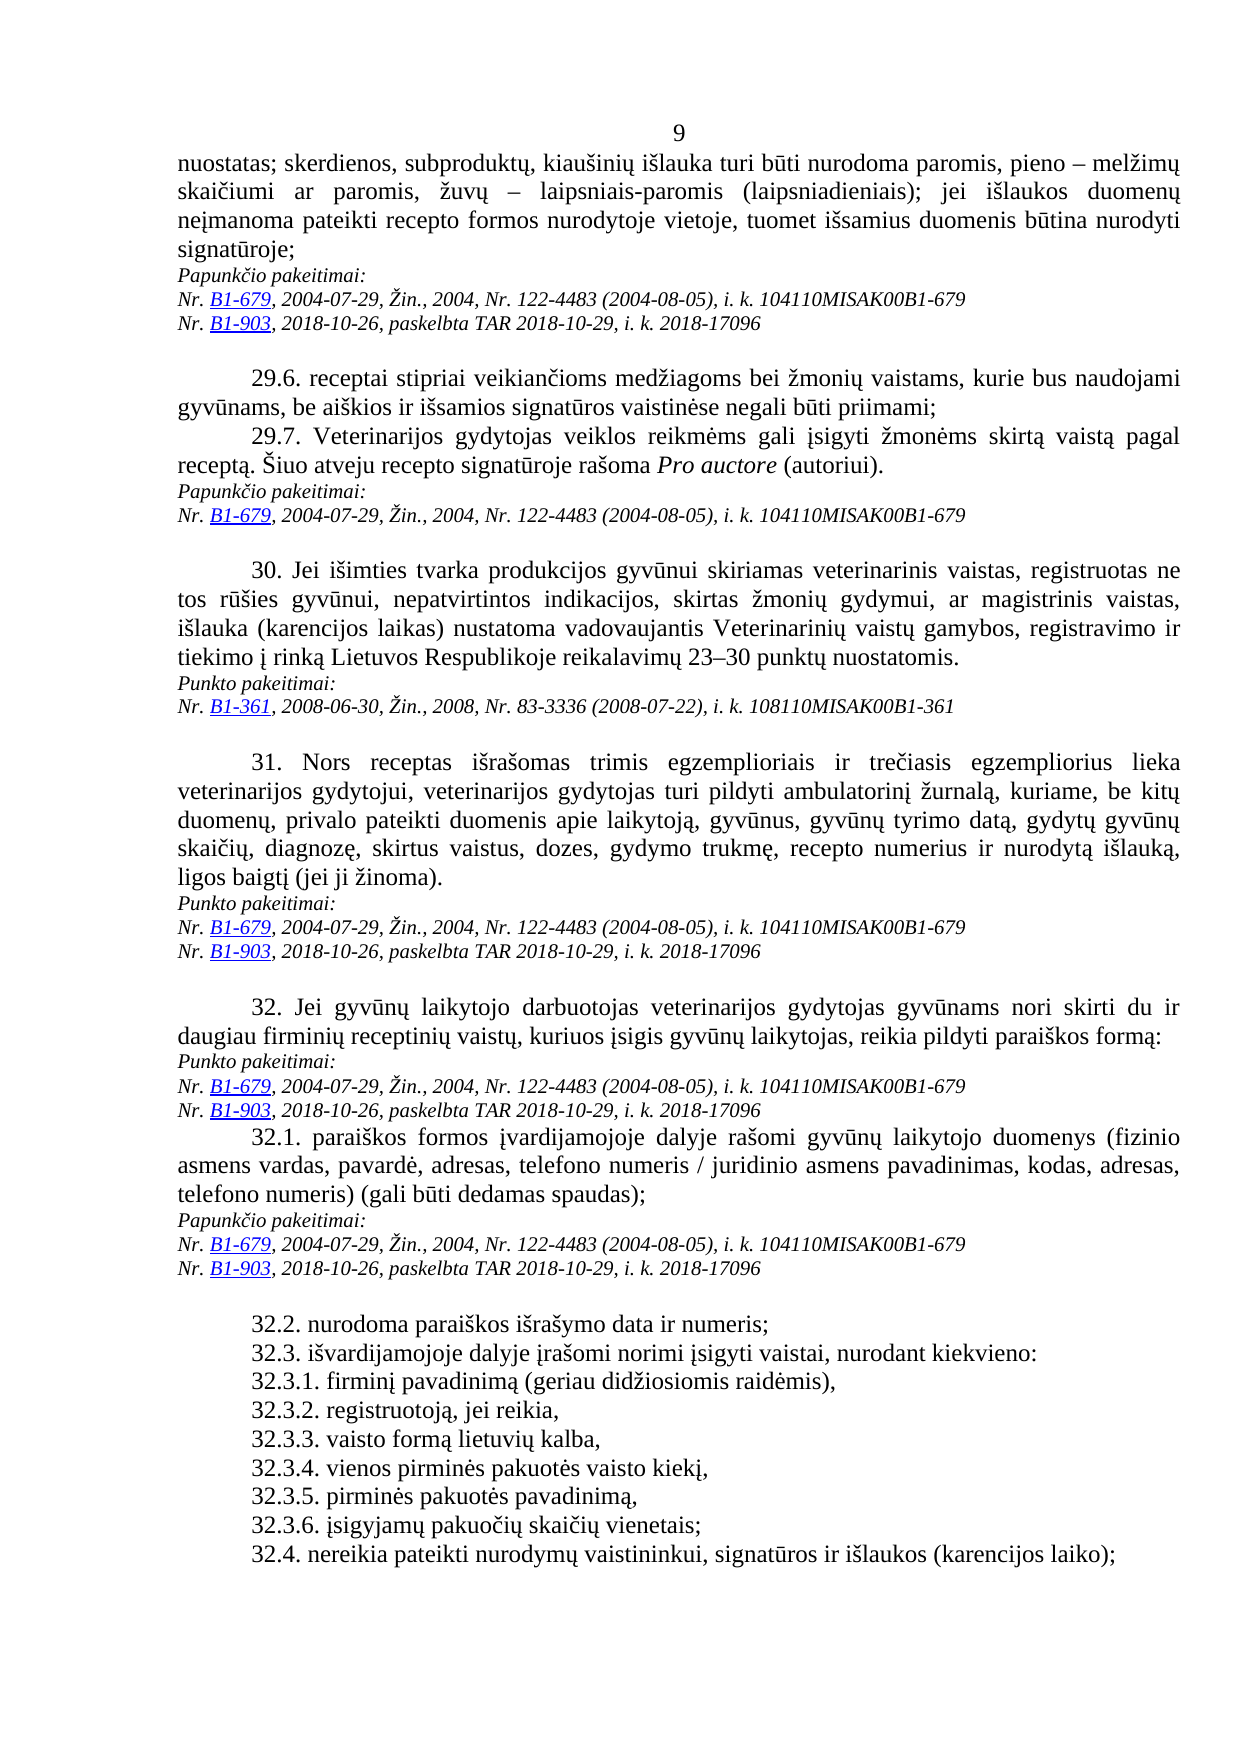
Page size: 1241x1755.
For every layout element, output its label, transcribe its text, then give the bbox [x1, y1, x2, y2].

text 32.3.1. firminį pavadinimą (geriau didžiosiomis raidėmis), [177, 1366, 1181, 1395]
text 32.3.2. registruotoją, jei reikia, [177, 1395, 1181, 1424]
text Nr. B1-903, 2018-10-26, paskelbta TAR 2018-10-29, i. k. 2018-17096 [177, 1256, 1181, 1280]
text 32.3. išvardijamojoje dalyje įrašomi norimi įsigyti vaistai, nurodant kiekvieno: [177, 1338, 1181, 1366]
text 32.3.6. įsigyjamų pakuočių skaičių vienetais; [177, 1510, 1181, 1539]
text Punkto pakeitimai: [177, 1049, 1181, 1073]
text 32.1. paraiškos formos įvardijamojoje dalyje rašomi gyvūnų laikytojo duomenys (fizinio asmens vardas, pavardė, adresas, telefono numeris / juridinio asmens pavadinimas, kodas, adresas, telefono numeris) (gali būti dedamas spaudas); [177, 1122, 1181, 1208]
text Papunkčio pakeitimai: [177, 478, 1181, 503]
text Punkto pakeitimai: [177, 670, 1181, 694]
text Nr. B1-679, 2004-07-29, Žin., 2004, Nr. 122-4483 (2004-08-05), i. k. 104110MISAK00B1-679 [177, 915, 1181, 939]
text 32.4. nereikia pateikti nurodymų vaistininkui, signatūros ir išlaukos (karencijos laiko); [177, 1539, 1181, 1568]
text 29.6. receptai stipriai veikiančioms medžiagoms bei žmonių vaistams, kurie bus naudojami gyvūnams, be aiškios ir išsamios signatūros vaistinėse negali būti priimami; [177, 363, 1181, 421]
text 32.3.4. vienos pirminės pakuotės vaisto kiekį, [177, 1453, 1181, 1481]
text Papunkčio pakeitimai: [177, 1208, 1181, 1232]
text 30. Jei išimties tvarka produkcijos gyvūnui skiriamas veterinarinis vaistas, registruotas ne tos rūšies gyvūnui, nepatvirtintos indikacijos, skirtas žmonių gydymui, ar magistrinis vaistas, išlauka (karencijos laikas) nustatoma vadovaujantis Veterinarinių vaistų gamybos, registravimo ir tiekimo į rinką Lietuvos Respublikoje reikalavimų 23–30 punktų nuostatomis. [177, 555, 1181, 670]
text Nr. B1-903, 2018-10-26, paskelbta TAR 2018-10-29, i. k. 2018-17096 [177, 1098, 1181, 1122]
text Nr. B1-903, 2018-10-26, paskelbta TAR 2018-10-29, i. k. 2018-17096 [177, 311, 1181, 335]
text 32.3.5. pirminės pakuotės pavadinimą, [177, 1481, 1181, 1510]
text nuostatas; skerdienos, subproduktų, kiaušinių išlauka turi būti nurodoma paromis, pieno – melžimų skaičiumi ar paromis, žuvų – laipsniais-paromis (laipsniadieniais); jei išlaukos duomenų neįmanoma pateikti recepto formos nurodytoje vietoje, tuomet išsamius duomenis būtina nurodyti signatūroje; [177, 148, 1181, 263]
text Nr. B1-679, 2004-07-29, Žin., 2004, Nr. 122-4483 (2004-08-05), i. k. 104110MISAK00B1-679 [177, 1073, 1181, 1098]
text Nr. B1-679, 2004-07-29, Žin., 2004, Nr. 122-4483 (2004-08-05), i. k. 104110MISAK00B1-679 [177, 503, 1181, 527]
text 32.3.3. vaisto formą lietuvių kalba, [177, 1424, 1181, 1453]
text Nr. B1-679, 2004-07-29, Žin., 2004, Nr. 122-4483 (2004-08-05), i. k. 104110MISAK00B1-679 [177, 287, 1181, 311]
text 32.2. nurodoma paraiškos išrašymo data ir numeris; [177, 1309, 1181, 1338]
text Punkto pakeitimai: [177, 891, 1181, 915]
text 29.7. Veterinarijos gydytojas veiklos reikmėms gali įsigyti žmonėms skirtą vaistą pagal receptą. Šiuo atveju recepto signatūroje rašoma Pro auctore (autoriui). [177, 421, 1181, 478]
text Nr. B1-679, 2004-07-29, Žin., 2004, Nr. 122-4483 (2004-08-05), i. k. 104110MISAK00B1-679 [177, 1232, 1181, 1256]
text 32. Jei gyvūnų laikytojo darbuotojas veterinarijos gydytojas gyvūnams nori skirti du ir daugiau firminių receptinių vaistų, kuriuos įsigis gyvūnų laikytojas, reikia pildyti paraiškos formą: [177, 992, 1181, 1049]
text Nr. B1-903, 2018-10-26, paskelbta TAR 2018-10-29, i. k. 2018-17096 [177, 939, 1181, 963]
text 31. Nors receptas išrašomas trimis egzemplioriais ir trečiasis egzempliorius lieka veterinarijos gydytojui, veterinarijos gydytojas turi pildyti ambulatorinį žurnalą, kuriame, be kitų duomenų, privalo pateikti duomenis apie laikytoją, gyvūnus, gyvūnų tyrimo datą, gydytų gyvūnų skaičių, diagnozę, skirtus vaistus, dozes, gydymo trukmę, recepto numerius ir nurodytą išlauką, ligos baigtį (jei ji žinoma). [177, 747, 1181, 891]
text Papunkčio pakeitimai: [177, 263, 1181, 287]
text Nr. B1-361, 2008-06-30, Žin., 2008, Nr. 83-3336 (2008-07-22), i. k. 108110MISAK00B1-361 [177, 694, 1181, 718]
